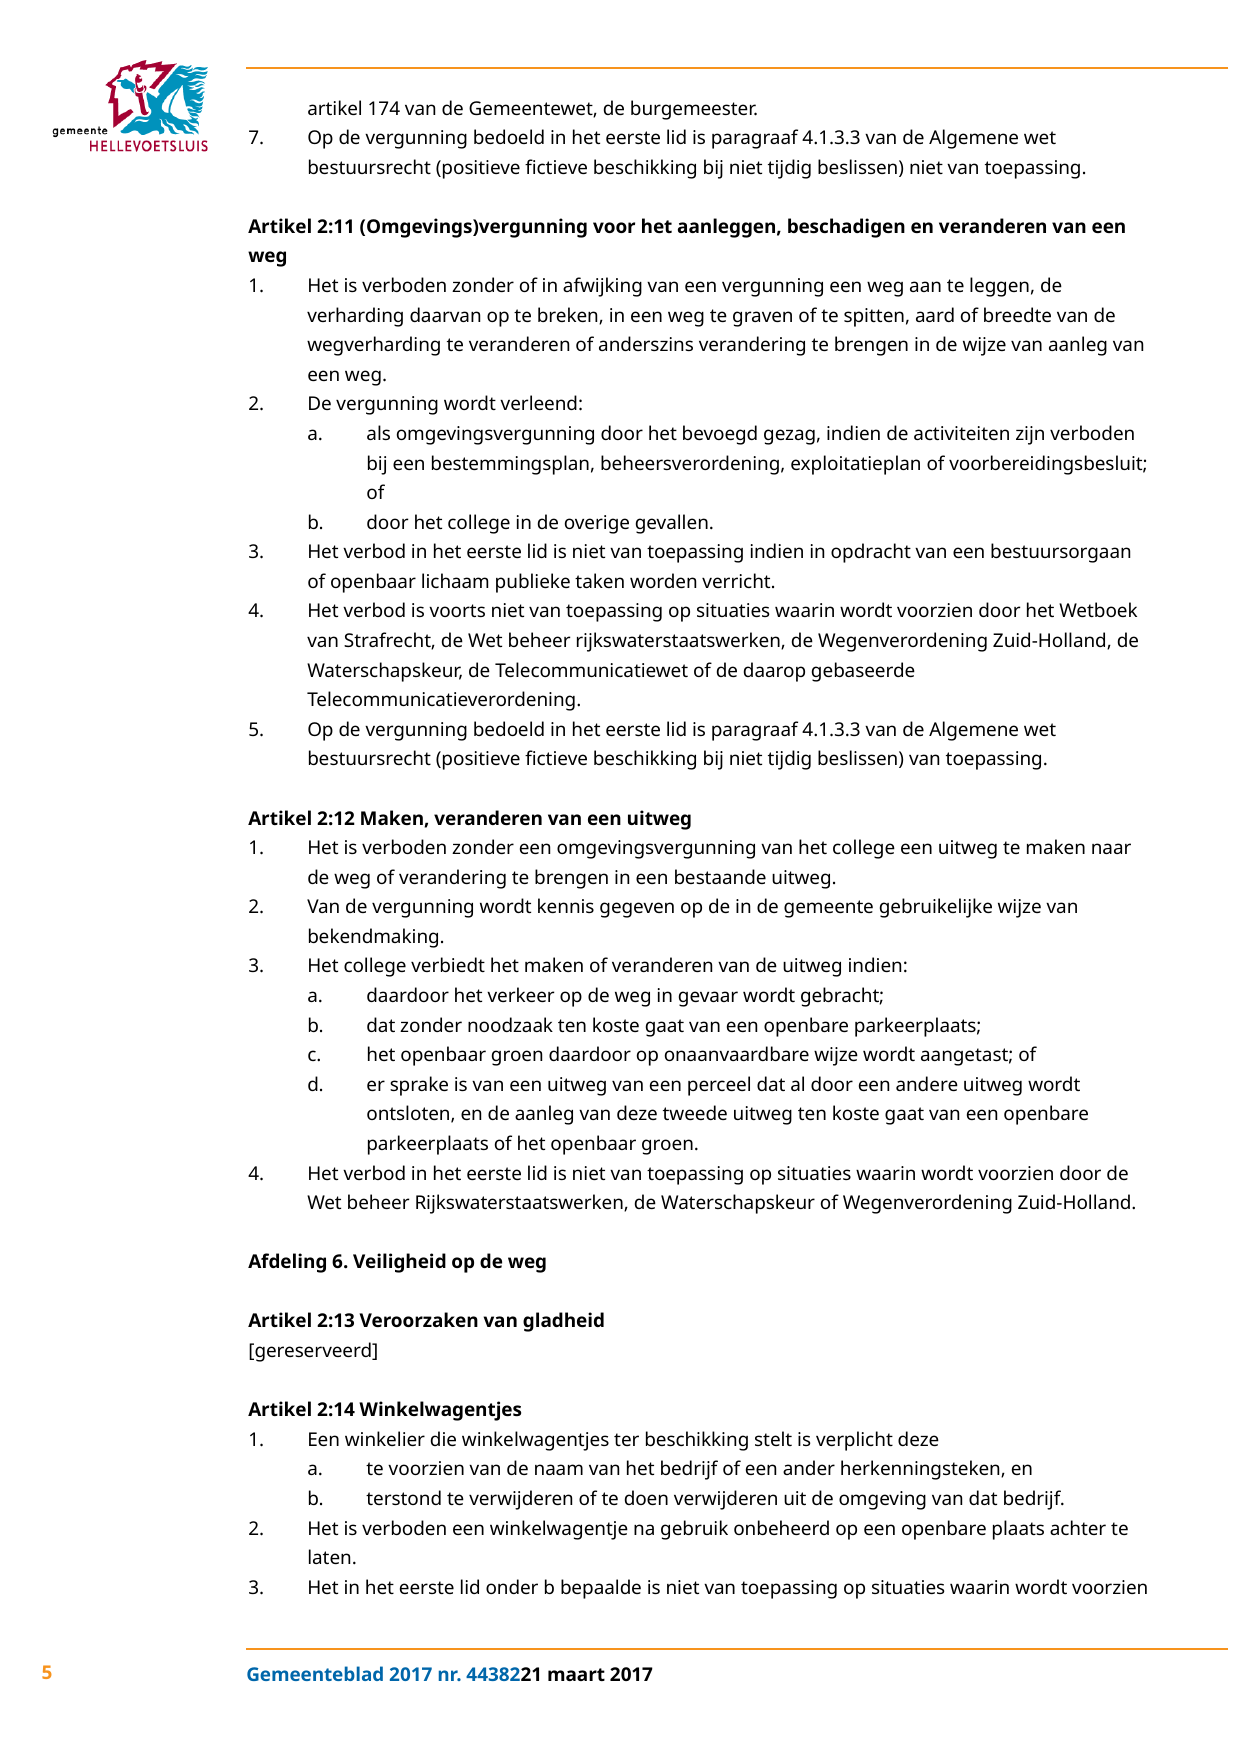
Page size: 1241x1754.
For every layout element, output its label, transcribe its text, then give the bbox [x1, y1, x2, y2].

list terstond te verwijderen of te doen verwijderen uit de omgeving van dat bedrijf. [307, 1485, 1152, 1511]
text Artikel 2:13 Veroorzaken van gladheid [248, 1308, 1152, 1333]
list Het is verboden een winkelwagentje na gebruik onbeheerd op een openbare plaats achter te laten. [248, 1515, 1152, 1570]
list Van de vergunning wordt kennis gegeven op de in de gemeente gebruikelijke wijze van bekendmaking. [248, 893, 1152, 949]
list te voorzien van de naam van het bedrijf of een ander herkenningsteken, en [307, 1456, 1152, 1481]
list door het college in de overige gevallen. [307, 509, 1152, 535]
list Het verbod in het eerste lid is niet van toepassing op situaties waarin wordt voorzien door de Wet beheer Rijkswaterstaatswerken, de Waterschapskeur of Wegenverordening Zuid-Holland. [248, 1160, 1152, 1215]
list Een winkelier die winkelwagentjes ter beschikking stelt is verplicht deze [248, 1426, 1152, 1452]
list Het is verboden zonder een omgevingsvergunning van het college een uitweg te maken naar de weg of verandering te brengen in een bestaande uitweg. [248, 834, 1152, 890]
list het openbaar groen daardoor op onaanvaardbare wijze wordt aangetast; of [307, 1041, 1152, 1067]
list Het college verbiedt het maken of veranderen van de uitweg indien: [248, 953, 1152, 978]
text Afdeling 6. Veiligheid op de weg [248, 1248, 1152, 1274]
text [gereserveerd] [248, 1337, 1152, 1363]
list als omgevingsvergunning door het bevoegd gezag, indien de activiteiten zijn verboden bij een bestemmingsplan, beheersverordening, exploitatieplan of voorbereidingsbesluit; of [307, 420, 1152, 505]
list Op de vergunning bedoeld in het eerste lid is paragraaf 4.1.3.3 van de Algemene wet bestuursrecht (positieve fictieve beschikking bij niet tijdig beslissen) niet van toepassing. [248, 124, 1152, 180]
list er sprake is van een uitweg van een perceel dat al door een andere uitweg wordt ontsloten, en de aanleg van deze tweede uitweg ten koste gaat van een openbare parkeerplaats of het openbaar groen. [307, 1071, 1152, 1156]
list Het verbod is voorts niet van toepassing op situaties waarin wordt voorzien door het Wetboek van Strafrecht, de Wet beheer rijkswaterstaatswerken, de Wegenverordening Zuid-Holland, de Waterschapskeur, de Telecommunicatiewet of de daarop gebaseerde Telecommunicatieverordening. [248, 598, 1152, 712]
text Artikel 2:11 (Omgevings)vergunning voor het aanleggen, beschadigen en veranderen van een weg [248, 213, 1152, 268]
list De vergunning wordt verleend: [248, 391, 1152, 416]
list Het is verboden zonder of in afwijking van een vergunning een weg aan te leggen, de verharding daarvan op te breken, in een weg te graven of te spitten, aard of breedte van de wegverharding te veranderen of anderszins verandering te brengen in de wijze van aanleg van een weg. [248, 272, 1152, 387]
list artikel 174 van de Gemeentewet, de burgemeester. [248, 95, 1152, 121]
list Op de vergunning bedoeld in het eerste lid is paragraaf 4.1.3.3 van de Algemene wet bestuursrecht (positieve fictieve beschikking bij niet tijdig beslissen) van toepassing. [248, 716, 1152, 771]
text Artikel 2:12 Maken, veranderen van een uitweg [248, 805, 1152, 831]
list dat zonder noodzaak ten koste gaat van een openbare parkeerplaats; [307, 1012, 1152, 1038]
list Het in het eerste lid onder b bepaalde is niet van toepassing op situaties waarin wordt voorzien [248, 1574, 1152, 1600]
picture [41, 47, 231, 172]
text Artikel 2:14 Winkelwagentjes [248, 1396, 1152, 1422]
list Het verbod in het eerste lid is niet van toepassing indien in opdracht van een bestuursorgaan of openbaar lichaam publieke taken worden verricht. [248, 538, 1152, 594]
list daardoor het verkeer op de weg in gevaar wordt gebracht; [307, 982, 1152, 1008]
